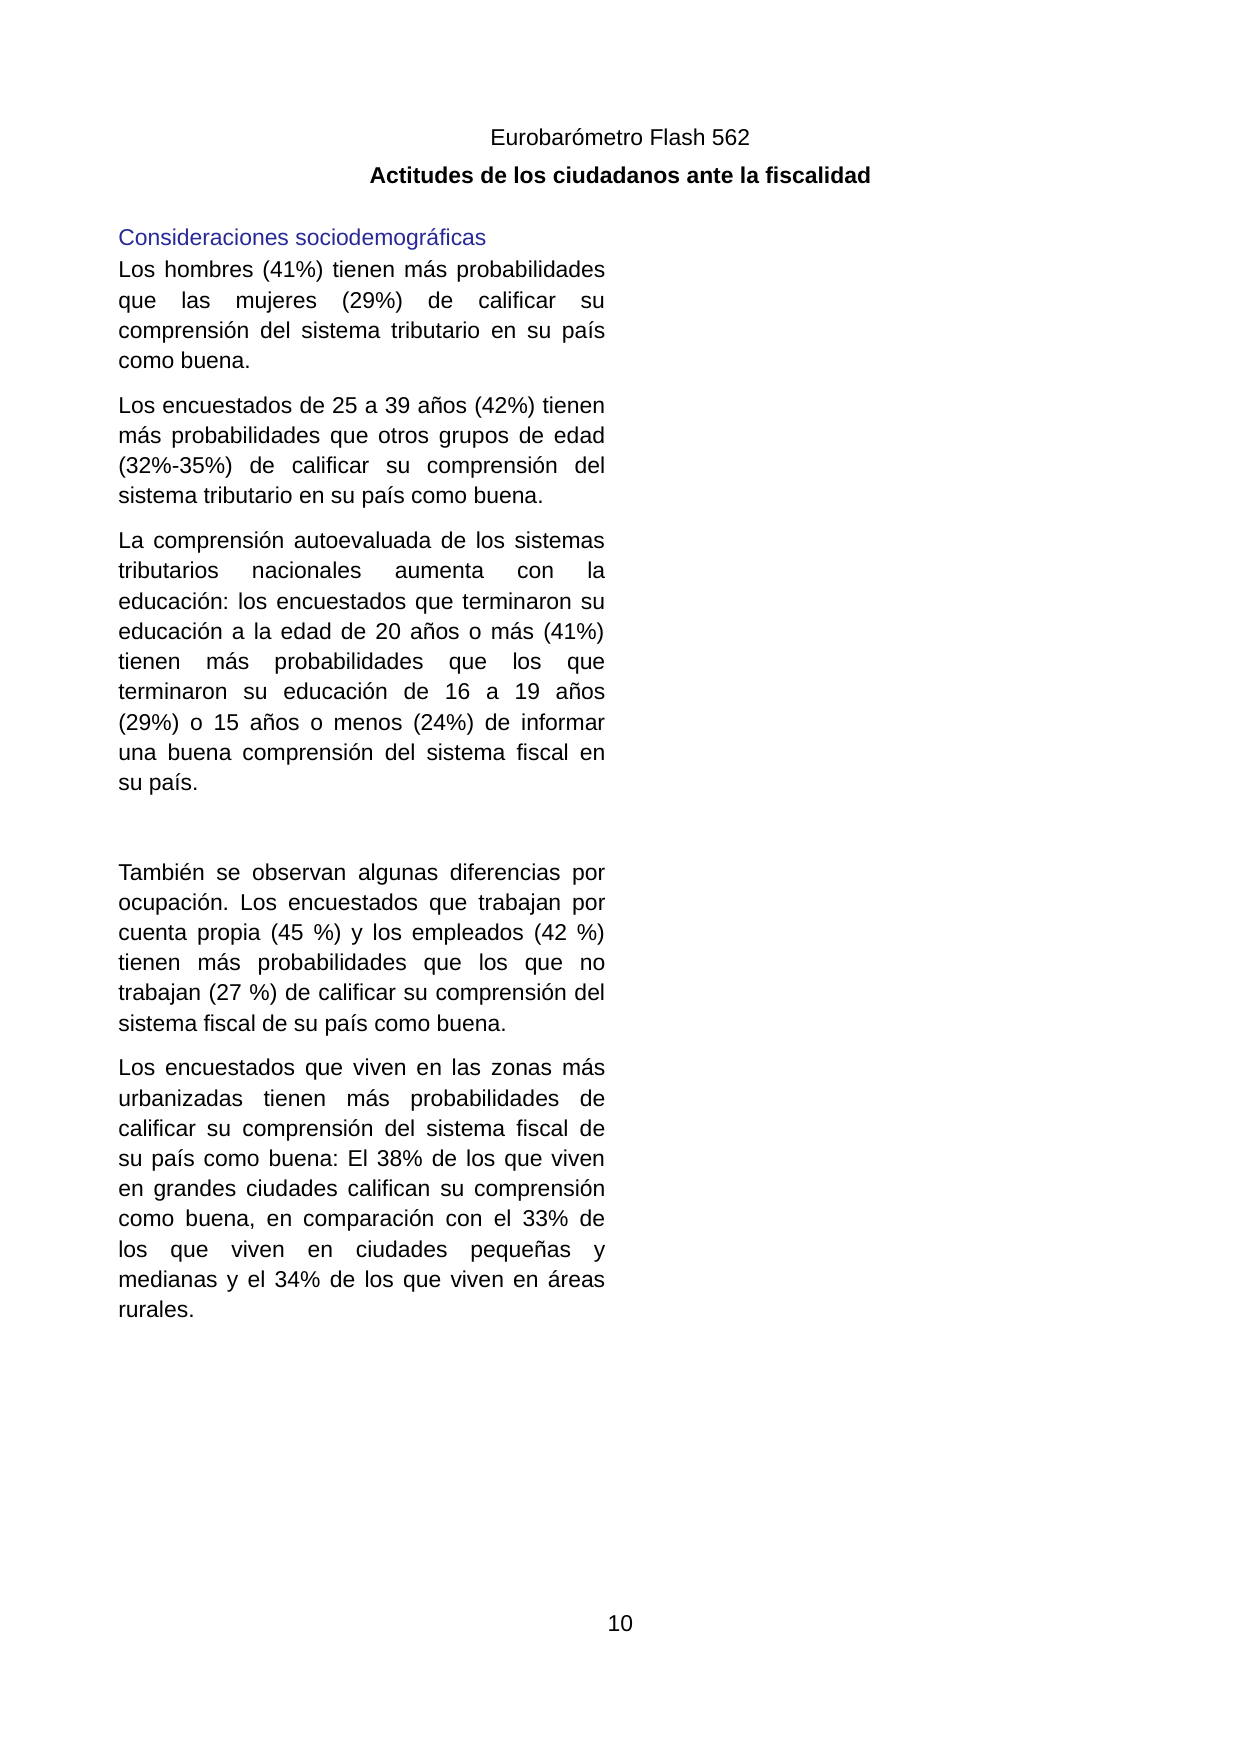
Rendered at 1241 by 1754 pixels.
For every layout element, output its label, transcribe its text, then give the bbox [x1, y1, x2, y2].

text La comprensión autoevaluada de los sistemas tributarios nacionales aumenta con la educación: los encuestados que terminaron su educación a la edad de 20 años o más (41%) tienen más probabilidades que los que terminaron su educación de 16 a 19 años (29%) o 15 años o menos (24%) de informar una buena comprensión del sistema fiscal en su país. [118, 527, 605, 795]
text También se observan algunas diferencias por ocupación. Los encuestados que trabajan por cuenta propia (45 %) y los empleados (42 %) tienen más probabilidades que los que no trabajan (27 %) de calificar su comprensión del sistema fiscal de su país como buena. [118, 858, 605, 1036]
text Los encuestados que viven en las zonas más urbanizadas tienen más probabilidades de calificar su comprensión del sistema fiscal de su país como buena: El 38% de los que viven en grandes ciudades califican su comprensión como buena, en comparación con el 33% de los que viven en ciudades pequeñas y medianas y el 34% de los que viven en áreas rurales. [118, 1054, 605, 1322]
text Los encuestados de 25 a 39 años (42%) tienen más probabilidades que otros grupos de edad (32%-35%) de calificar su comprensión del sistema tributario en su país como buena. [118, 392, 605, 509]
text Los hombres (41%) tienen más probabilidades que las mujeres (29%) de calificar su comprensión del sistema tributario en su país como buena. [118, 256, 605, 373]
text Consideraciones sociodemográficas [118, 224, 605, 250]
